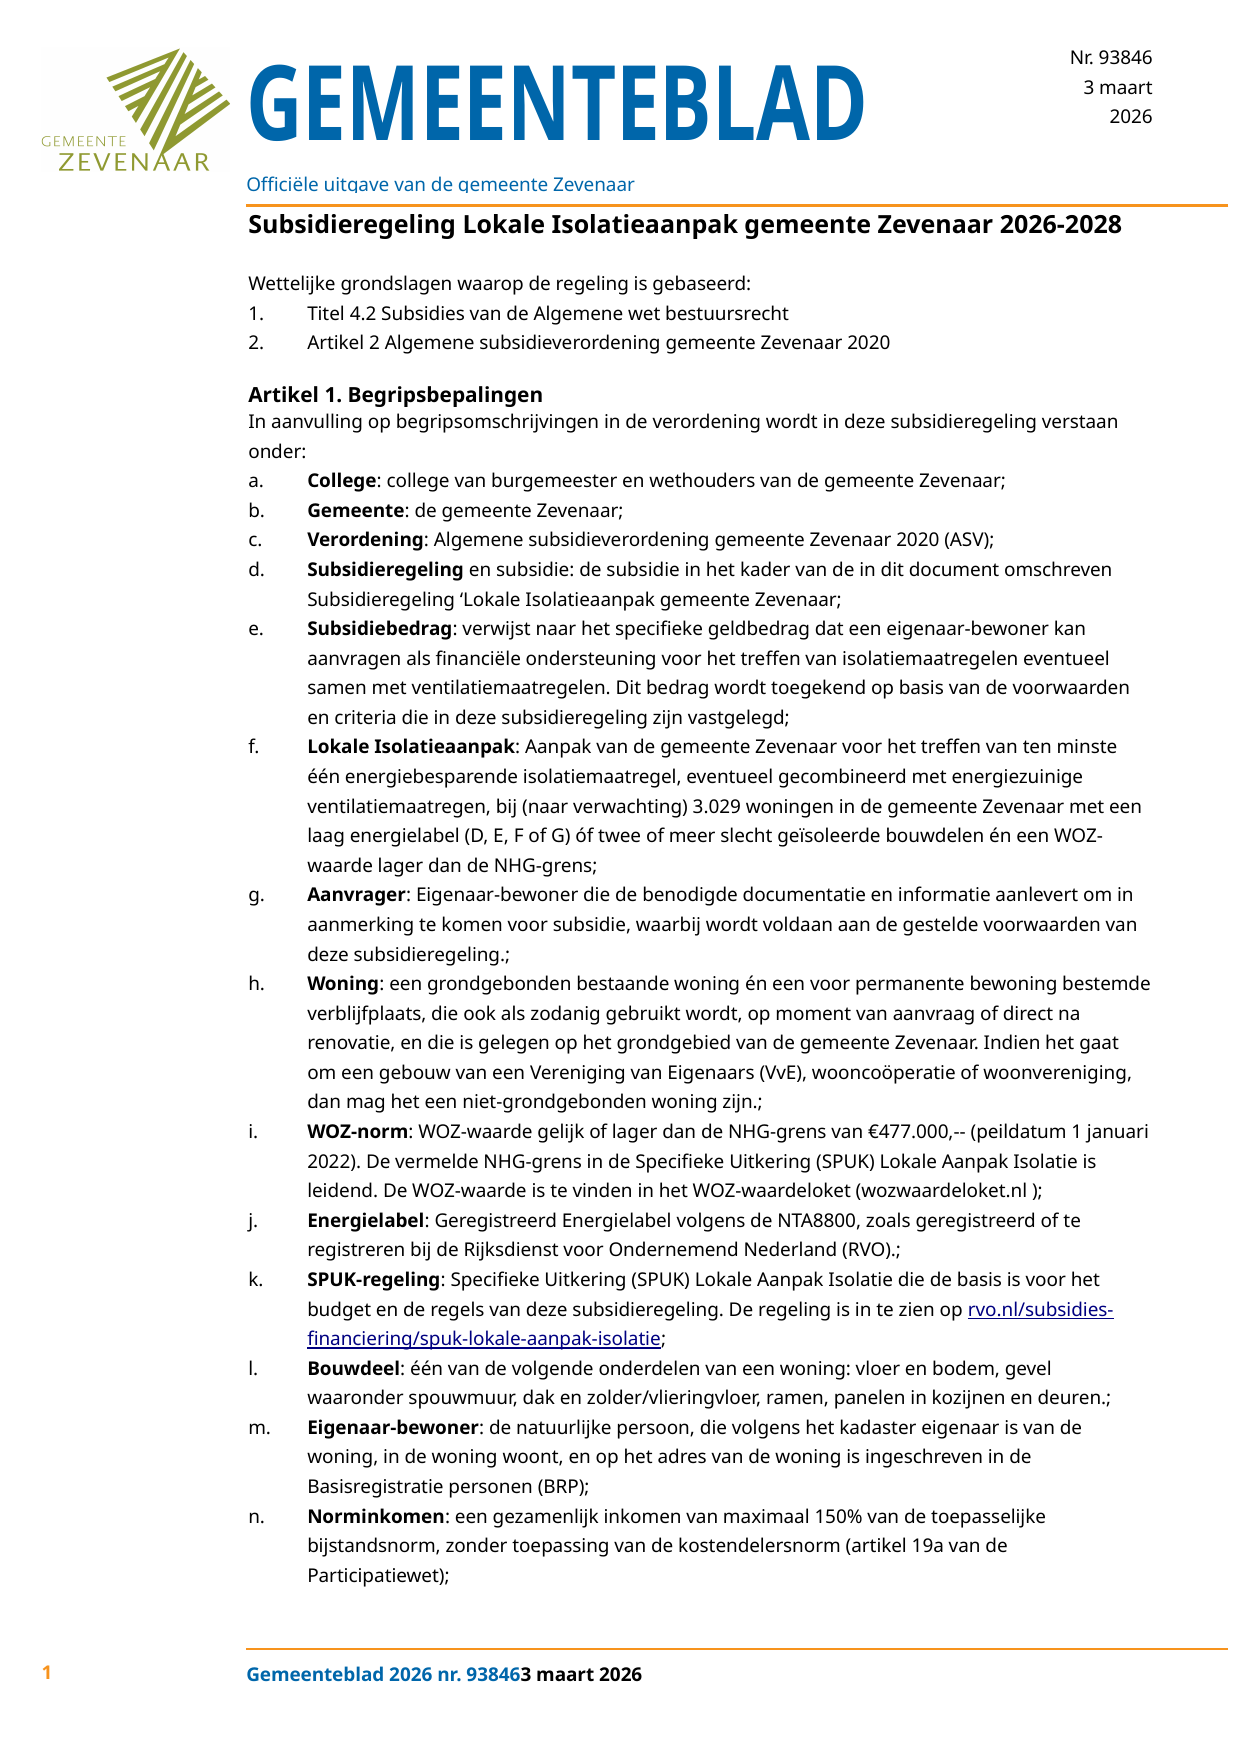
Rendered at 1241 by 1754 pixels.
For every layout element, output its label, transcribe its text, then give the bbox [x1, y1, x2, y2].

picture [41, 47, 231, 172]
list WOZ-norm: WOZ-waarde gelijk of lager dan de NHG-grens van €477.000,-- (peildatum 1 januari 2022). De vermelde NHG-grens in de Specifieke Uitkering (SPUK) Lokale Aanpak Isolatie is leidend. De WOZ-waarde is te vinden in het WOZ-waardeloket (wozwaardeloket.nl ); [248, 1118, 1152, 1203]
list Subsidiebedrag: verwijst naar het specifieke geldbedrag dat een eigenaar-bewoner kan aanvragen als financiële ondersteuning voor het treffen van isolatiemaatregelen eventueel samen met ventilatiemaatregelen. Dit bedrag wordt toegekend op basis van de voorwaarden en criteria die in deze subsidieregeling zijn vastgelegd; [248, 615, 1152, 730]
list Energielabel: Geregistreerd Energielabel volgens de NTA8800, zoals geregistreerd of te registreren bij de Rijksdienst voor Ondernemend Nederland (RVO).; [248, 1207, 1152, 1262]
list Artikel 2 Algemene subsidieverordening gemeente Zevenaar 2020 [248, 329, 1152, 355]
text Subsidieregeling Lokale Isolatieaanpak gemeente Zevenaar 2026-2028 [248, 207, 1152, 241]
list College: college van burgemeester en wethouders van de gemeente Zevenaar; [248, 467, 1152, 493]
list Subsidieregeling en subsidie: de subsidie in het kader van de in dit document omschreven Subsidieregeling ‘Lokale Isolatieaanpak gemeente Zevenaar; [248, 556, 1152, 612]
text Artikel 1. Begripsbepalingen [248, 380, 1152, 408]
list Norminkomen: een gezamenlijk inkomen van maximaal 150% van de toepasselijke bijstandsnorm, zonder toepassing van de kostendelersnorm (artikel 19a van de Participatiewet); [248, 1503, 1152, 1588]
list Woning: een grondgebonden bestaande woning én een voor permanente bewoning bestemde verblijfplaats, die ook als zodanig gebruikt wordt, op moment van aanvraag of direct na renovatie, en die is gelegen op het grondgebied van de gemeente Zevenaar. Indien het gaat om een gebouw van een Vereniging van Eigenaars (VvE), wooncoöperatie of woonvereniging, dan mag het een niet-grondgebonden woning zijn.; [248, 970, 1152, 1114]
list Eigenaar-bewoner: de natuurlijke persoon, die volgens het kadaster eigenaar is van de woning, in de woning woont, en op het adres van de woning is ingeschreven in de Basisregistratie personen (BRP); [248, 1414, 1152, 1499]
list SPUK-regeling: Specifieke Uitkering (SPUK) Lokale Aanpak Isolatie die de basis is voor het budget en de regels van deze subsidieregeling. De regeling is in te zien op rvo.nl/subsidies-financiering/spuk-lokale-aanpak-isolatie; [248, 1266, 1152, 1351]
list Aanvrager: Eigenaar-bewoner die de benodigde documentatie en informatie aanlevert om in aanmerking te komen voor subsidie, waarbij wordt voldaan aan de gestelde voorwaarden van deze subsidieregeling.; [248, 882, 1152, 967]
list Verordening: Algemene subsidieverordening gemeente Zevenaar 2020 (ASV); [248, 527, 1152, 552]
text In aanvulling op begripsomschrijvingen in de verordening wordt in deze subsidieregeling verstaan onder: [248, 408, 1152, 464]
list Gemeente: de gemeente Zevenaar; [248, 497, 1152, 523]
list Titel 4.2 Subsidies van de Algemene wet bestuursrecht [248, 300, 1152, 326]
list Lokale Isolatieaanpak: Aanpak van de gemeente Zevenaar voor het treffen van ten minste één energiebesparende isolatiemaatregel, eventueel gecombineerd met energiezuinige ventilatiemaatregen, bij (naar verwachting) 3.029 woningen in de gemeente Zevenaar met een laag energielabel (D, E, F of G) óf twee of meer slecht geïsoleerde bouwdelen én een WOZ-waarde lager dan de NHG-grens; [248, 734, 1152, 878]
list Bouwdeel: één van de volgende onderdelen van een woning: vloer en bodem, gevel waaronder spouwmuur, dak en zolder/vlieringvloer, ramen, panelen in kozijnen en deuren.; [248, 1355, 1152, 1410]
text Wettelijke grondslagen waarop de regeling is gebaseerd: [248, 270, 1152, 296]
